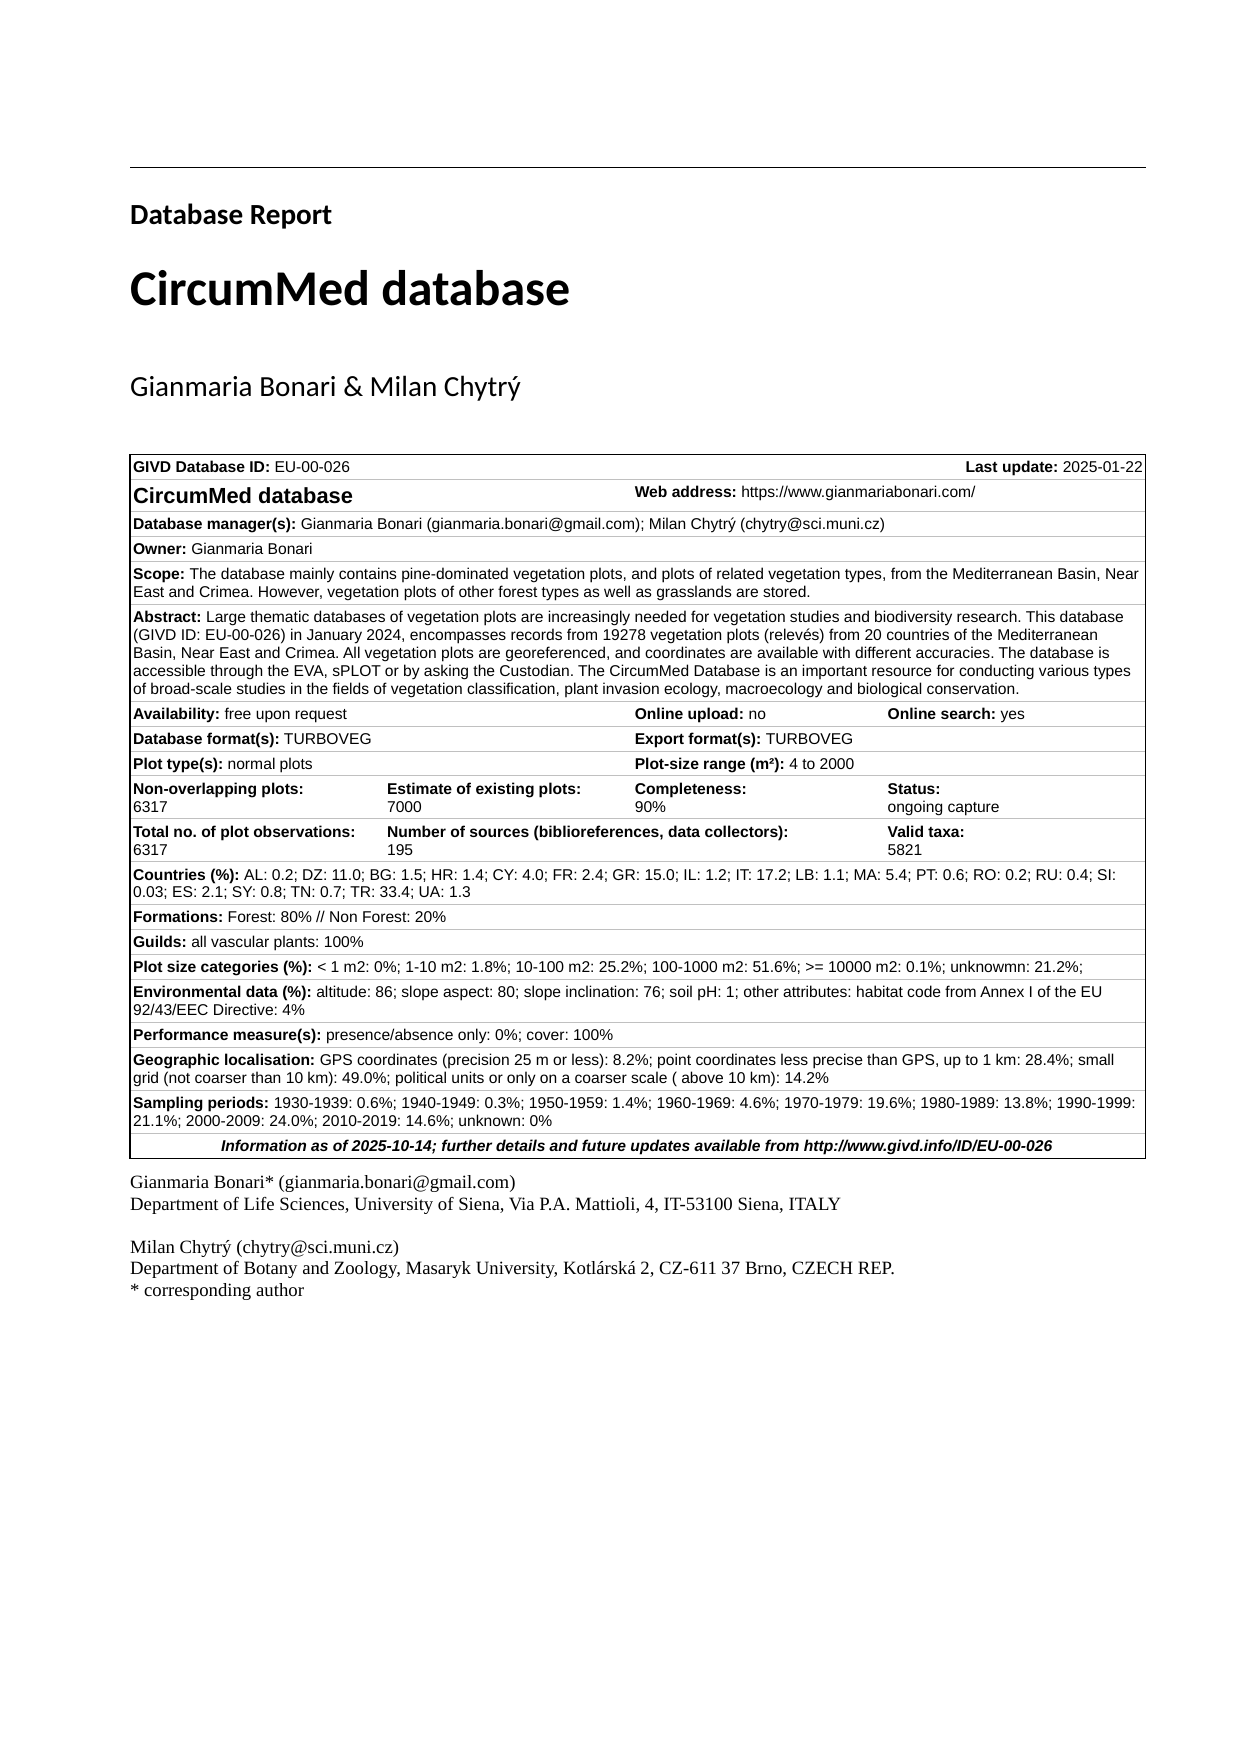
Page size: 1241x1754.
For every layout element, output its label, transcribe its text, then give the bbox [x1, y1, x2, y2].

table_cell Total no. of plot observations: 6317 [131, 819, 384, 861]
table_cell Countries (%): AL: 0.2; DZ: 11.0; BG: 1.5; HR: 1.4; CY: 4.0; FR: 2.4; GR: 15.0; IL: 1.2; IT: 17.2; LB: 1.1; MA: 5.4; PT: 0.6; RO: 0.2; RU: 0.4; SI: 0.03; ES: 2.1; SY: 0.8; TN: 0.7; TR: 33.4; UA: 1.3 [131, 862, 1145, 904]
table_cell Availability: free upon request [131, 702, 632, 726]
table_cell Valid taxa: 5821 [885, 819, 1145, 861]
table_header GIVD Database ID: EU-00-026 [131, 455, 944, 479]
table_cell Number of sources (biblioreferences, data collectors): 195 [384, 819, 884, 861]
table_cell Database format(s): TURBOVEG [131, 727, 632, 751]
table_cell Database manager(s): Gianmaria Bonari (gianmaria.bonari@gmail.com); Milan Chytrý (chytry@sci.muni.cz) [131, 512, 1145, 536]
table_cell Online upload: no [632, 702, 884, 726]
table_cell CircumMed database [131, 480, 632, 511]
table_cell Information as of 2025-10-14; further details and future updates available from http://www.givd.info/ID/EU-00-026 [131, 1134, 1145, 1157]
table_cell Plot size categories (%): < 1 m2: 0%; 1-10 m2: 1.8%; 10-100 m2: 25.2%; 100-1000 m2: 51.6%; >= 10000 m2: 0.1%; unknowmn: 21.2%; [131, 955, 1145, 979]
text Database Report [130, 196, 1146, 232]
table_cell Geographic localisation: GPS coordinates (precision 25 m or less): 8.2%; point coordinates less precise than GPS, up to 1 km: 28.4%; small grid (not coarser than 10 km): 49.0%; political units or only on a coarser scale ( above 10 km): 14.2% [131, 1048, 1145, 1089]
text Gianmaria Bonari & Milan Chytrý [130, 368, 1146, 404]
table_cell Non-overlapping plots: 6317 [131, 776, 384, 818]
table_cell Plot-size range (m²): 4 to 2000 [632, 752, 1145, 775]
table_cell Guilds: all vascular plants: 100% [131, 930, 1145, 954]
title CircumMed database [130, 257, 1146, 318]
table_header Last update: 2025-01-22 [944, 455, 1145, 479]
table_cell Scope: The database mainly contains pine-dominated vegetation plots, and plots of related vegetation types, from the Mediterranean Basin, Near East and Crimea. However, vegetation plots of other forest types as well as grasslands are stored. [131, 562, 1145, 604]
table_cell Web address: https://www.gianmariabonari.com/ [632, 480, 1145, 511]
table_cell Performance measure(s): presence/absence only: 0%; cover: 100% [131, 1023, 1145, 1047]
text Gianmaria Bonari* (gianmaria.bonari@gmail.com) Department of Life Sciences, University of Siena, Via P.A. Mattioli, 4, IT-53100 Siena, ITALY Milan Chytrý (chytry@sci.muni.cz) Department of Botany and Zoology, Masaryk University, Kotlárská 2, CZ-611 37 Brno, CZECH REP. * corresponding author [130, 1171, 1146, 1300]
table_cell Estimate of existing plots: 7000 [384, 776, 632, 818]
table_cell Online search: yes [885, 702, 1145, 726]
table_cell Completeness: 90% [632, 776, 884, 818]
table_cell Owner: Gianmaria Bonari [131, 537, 1145, 561]
table_cell Export format(s): TURBOVEG [632, 727, 1145, 751]
table_cell Plot type(s): normal plots [131, 752, 632, 775]
table_cell Sampling periods: 1930-1939: 0.6%; 1940-1949: 0.3%; 1950-1959: 1.4%; 1960-1969: 4.6%; 1970-1979: 19.6%; 1980-1989: 13.8%; 1990-1999: 21.1%; 2000-2009: 24.0%; 2010-2019: 14.6%; unknown: 0% [131, 1091, 1145, 1132]
table_cell Formations: Forest: 80% // Non Forest: 20% [131, 905, 1145, 929]
table_cell Abstract: Large thematic databases of vegetation plots are increasingly needed for vegetation studies and biodiversity research. This database (GIVD ID: EU-00-026) in January 2024, encompasses records from 19278 vegetation plots (relevés) from 20 countries of the Mediterranean Basin, Near East and Crimea. All vegetation plots are georeferenced, and coordinates are available with different accuracies. The database is accessible through the EVA, sPLOT or by asking the Custodian. The CircumMed Database is an important resource for conducting various types of broad-scale studies in the fields of vegetation classification, plant invasion ecology, macroecology and biological conservation. [131, 605, 1145, 701]
table_cell Status: ongoing capture [885, 776, 1145, 818]
table_cell Environmental data (%): altitude: 86; slope aspect: 80; slope inclination: 76; soil pH: 1; other attributes: habitat code from Annex I of the EU 92/43/EEC Directive: 4% [131, 980, 1145, 1022]
